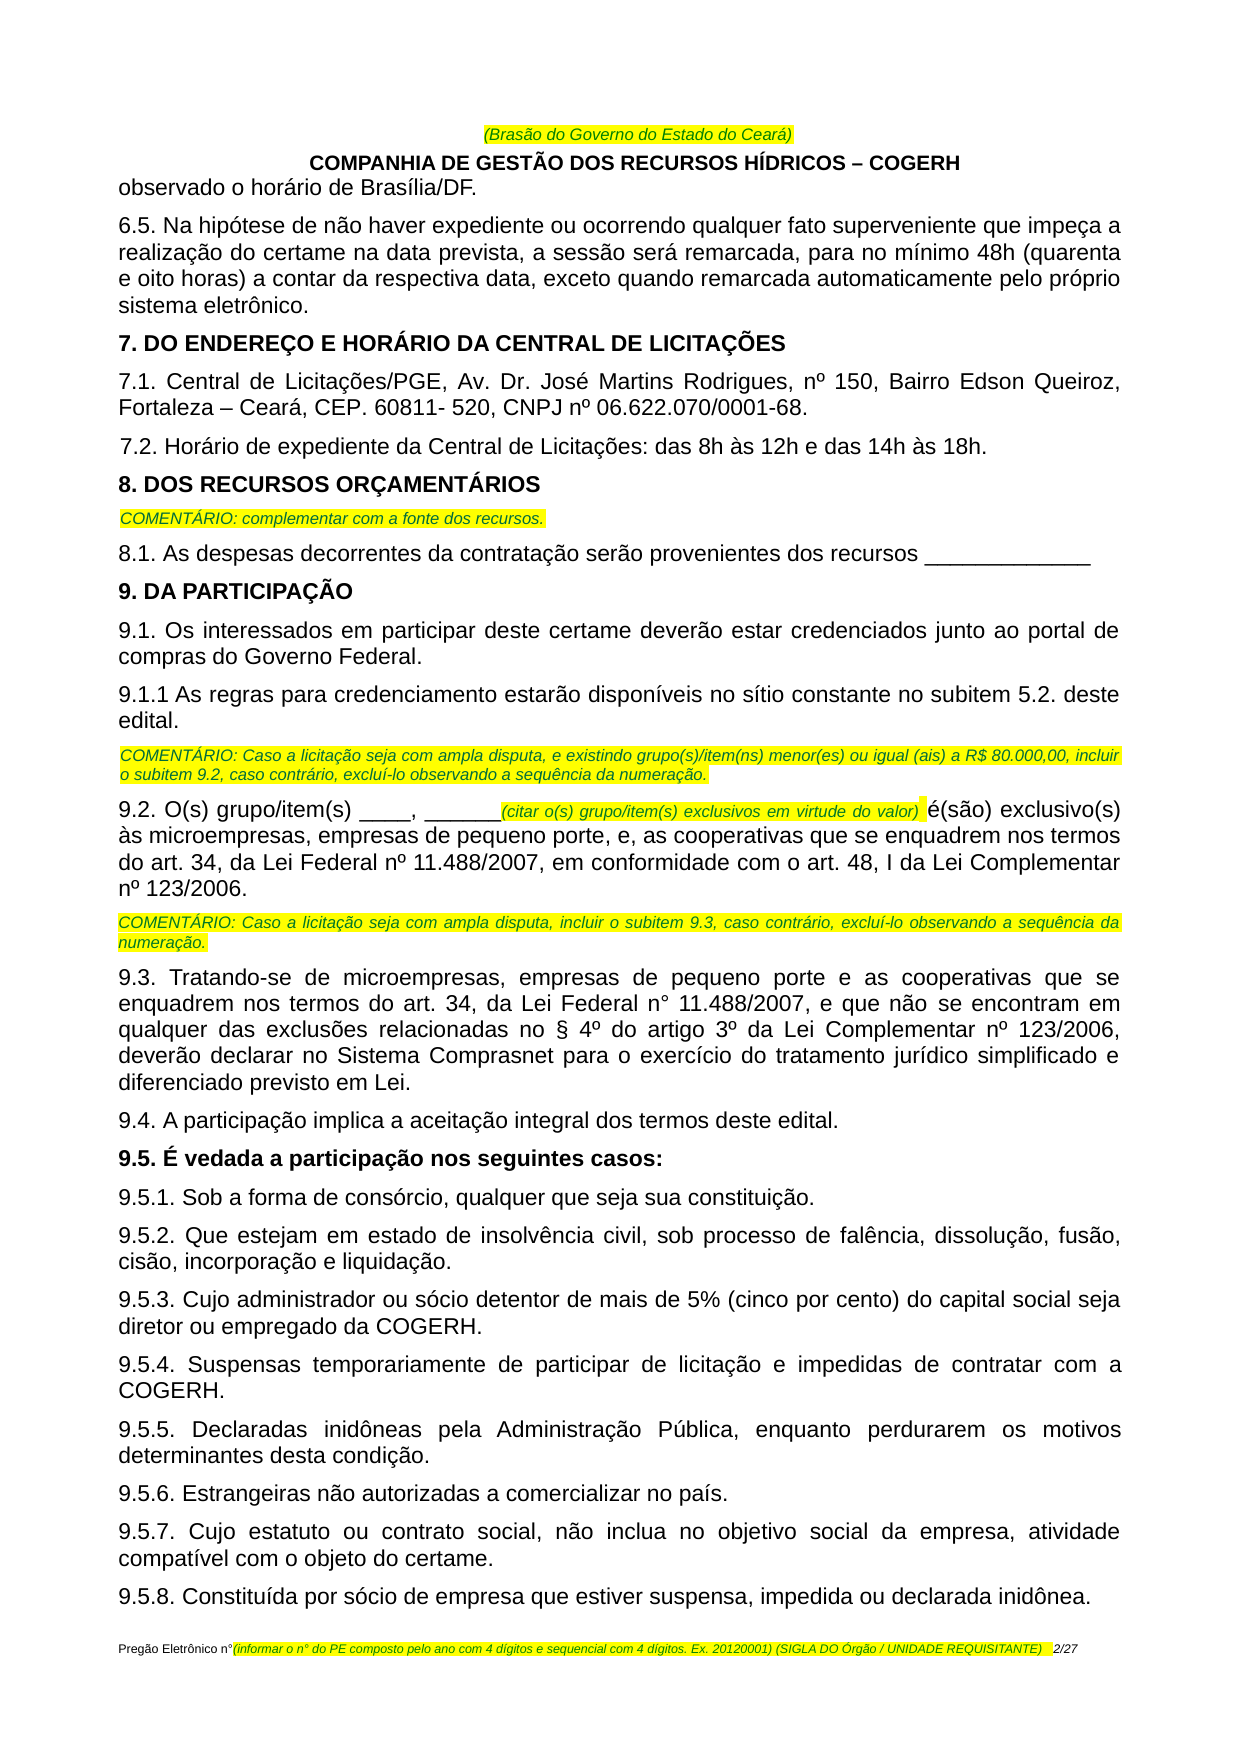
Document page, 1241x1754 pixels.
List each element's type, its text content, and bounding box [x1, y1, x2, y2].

text 9.3. Tratando-se de microempresas, empresas de pequeno porte e as cooperativas que se enquadrem nos termos do art. 34, da Lei Federal n° 11.488/2007, e que não se encontram em qualquer das exclusões relacionadas no § 4º do artigo 3º da Lei Complementar nº 123/2006, deverão declarar no Sistema Comprasnet para o exercício do tratamento jurídico simplificado e diferenciado previsto em Lei. [118, 963, 1121, 1095]
text 9.5.5. Declaradas inidôneas pela Administração Pública, enquanto perdurarem os motivos determinantes desta condição. [118, 1416, 1122, 1468]
text 9.5.6. Estrangeiras não autorizadas a comercializar no país. [118, 1480, 1122, 1506]
text 8.1. As despesas decorrentes da contratação serão provenientes dos recursos _____________ [118, 540, 1122, 566]
text 9.5.1. Sob a forma de consórcio, qualquer que seja sua constituição. [118, 1183, 1122, 1210]
text 9.5.2. Que estejam em estado de insolvência civil, sob processo de falência, dissolução, fusão, cisão, incorporação e liquidação. [118, 1222, 1122, 1274]
text 7. DO ENDEREÇO E HORÁRIO DA CENTRAL DE LICITAÇÕES [118, 330, 1122, 356]
text 9. DA PARTICIPAÇÃO [118, 578, 1122, 605]
text 9.5.7. Cujo estatuto ou contrato social, não inclua no objetivo social da empresa, atividade compatível com o objeto do certame. [118, 1518, 1121, 1571]
text 9.5.3. Cujo administrador ou sócio detentor de mais de 5% (cinco por cento) do capital social seja diretor ou empregado da COGERH. [118, 1286, 1122, 1339]
text 9.1.1 As regras para credenciamento estarão disponíveis no sítio constante no subitem 5.2. deste edital. [118, 681, 1121, 734]
text 9.5.8. Constituída por sócio de empresa que estiver suspensa, impedida ou declarada inidônea. [118, 1583, 1122, 1609]
text observado o horário de Brasília/DF. [118, 174, 1122, 201]
text 9.5. É vedada a participação nos seguintes casos: [118, 1145, 1122, 1172]
text 9.4. A participação implica a aceitação integral dos termos deste edital. [118, 1107, 1121, 1133]
text 9.2. O(s) grupo/item(s) ____, ______(citar o(s) grupo/item(s) exclusivos em virtude do valor) é(são) exclusivo(s) às microempresas, empresas de pequeno porte, e, as cooperativas que se enquadrem nos termos do art. 34, da Lei Federal nº 11.488/2007, em conformidade com o art. 48, I da Lei Complementar nº 123/2006. [118, 796, 1121, 901]
text 8. DOS RECURSOS ORÇAMENTÁRIOS [118, 471, 1122, 497]
text 7.2. Horário de expediente da Central de Licitações: das 8h às 12h e das 14h às 18h. [119, 433, 1122, 459]
text COMENTÁRIO: Caso a licitação seja com ampla disputa, incluir o subitem 9.3, caso contrário, excluí-lo observando a sequência da numeração. [118, 913, 1122, 952]
text 6.5. Na hipótese de não haver expediente ou ocorrendo qualquer fato superveniente que impeça a realização do certame na data prevista, a sessão será remarcada, para no mínimo 48h (quarenta e oito horas) a contar da respectiva data, exceto quando remarcada automaticamente pelo próprio sistema eletrônico. [118, 212, 1122, 318]
text 7.1. Central de Licitações/PGE, Av. Dr. José Martins Rodrigues, nº 150, Bairro Edson Queiroz, Fortaleza – Ceará, CEP. 60811- 520, CNPJ nº 06.622.070/0001-68. [118, 368, 1122, 421]
text 9.1. Os interessados em participar deste certame deverão estar credenciados junto ao portal de compras do Governo Federal. [118, 617, 1121, 669]
text COMENTÁRIO: complementar com a fonte dos recursos. [120, 509, 1122, 528]
text COMENTÁRIO: Caso a licitação seja com ampla disputa, e existindo grupo(s)/item(ns) menor(es) ou igual (ais) a R$ 80.000,00, incluir o subitem 9.2, caso contrário, excluí-lo observando a sequência da numeração. [120, 746, 1122, 784]
text 9.5.4. Suspensas temporariamente de participar de licitação e impedidas de contratar com a COGERH. [118, 1351, 1122, 1404]
